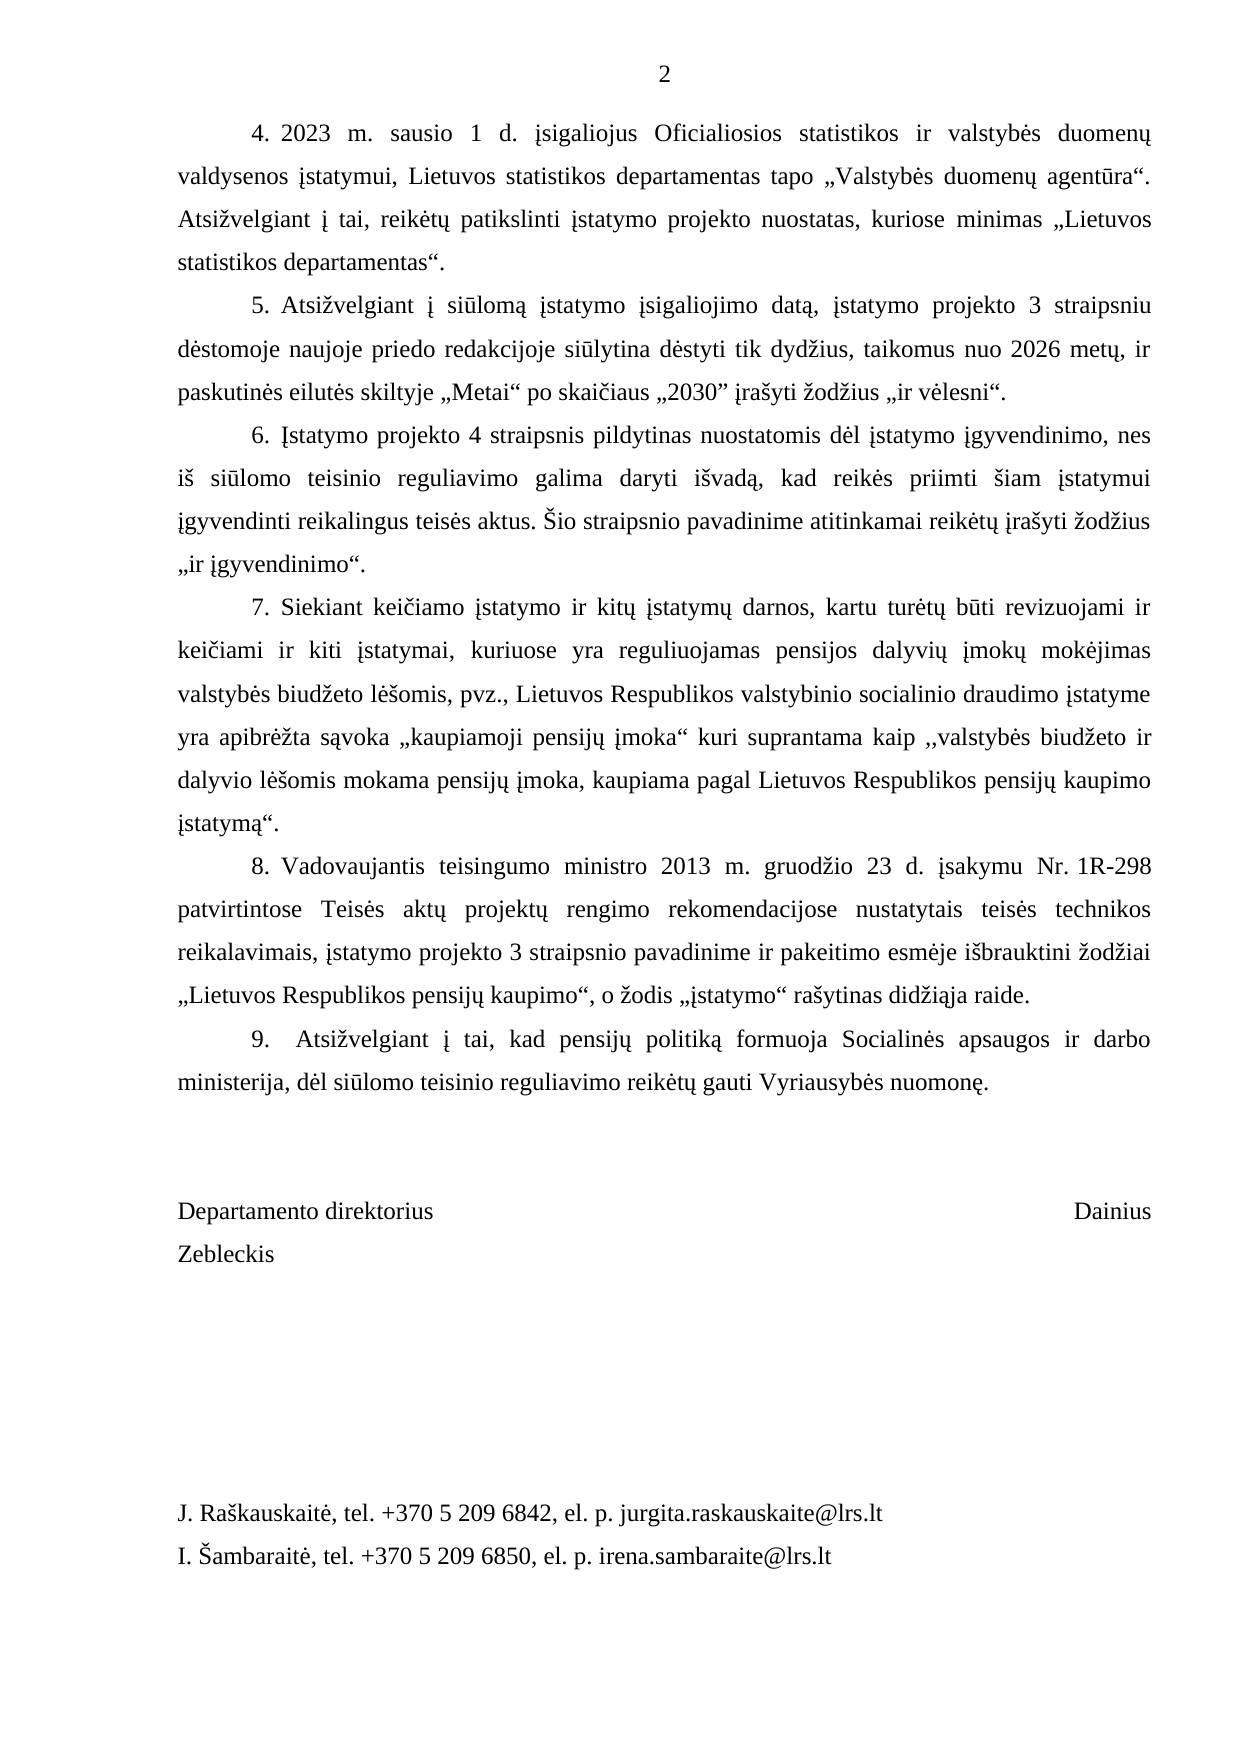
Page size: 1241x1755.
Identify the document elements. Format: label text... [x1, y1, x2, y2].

list Vadovaujantis teisingumo ministro 2013 m. gruodžio 23 d. įsakymu Nr. 1R-298 patvirtintose Teisės aktų projektų rengimo rekomendacijose nustatytais teisės technikos reikalavimais, įstatymo projekto 3 straipsnio pavadinime ir pakeitimo esmėje išbrauktini žodžiai „Lietuvos Respublikos pensijų kaupimo“, o žodis „įstatymo“ rašytinas didžiąja raide. [177, 851, 1152, 1009]
list Siekiant keičiamo įstatymo ir kitų įstatymų darnos, kartu turėtų būti revizuojami ir keičiami ir kiti įstatymai, kuriuose yra reguliuojamas pensijos dalyvių įmokų mokėjimas valstybės biudžeto lėšomis, pvz., Lietuvos Respublikos valstybinio socialinio draudimo įstatyme yra apibrėžta sąvoka „kaupiamoji pensijų įmoka“ kuri suprantama kaip ,,valstybės biudžeto ir dalyvio lėšomis mokama pensijų įmoka, kaupiama pagal Lietuvos Respublikos pensijų kaupimo įstatymą“. [177, 592, 1152, 837]
list Atsižvelgiant į tai, kad pensijų politiką formuoja Socialinės apsaugos ir darbo ministerija, dėl siūlomo teisinio reguliavimo reikėtų gauti Vyriausybės nuomonę. [177, 1024, 1152, 1096]
list Įstatymo projekto 4 straipsnis pildytinas nuostatomis dėl įstatymo įgyvendinimo, nes iš siūlomo teisinio reguliavimo galima daryti išvadą, kad reikės priimti šiam įstatymui įgyvendinti reikalingus teisės aktus. Šio straipsnio pavadinime atitinkamai reikėtų įrašyti žodžius „ir įgyvendinimo“. [177, 420, 1152, 578]
list 2023 m. sausio 1 d. įsigaliojus Oficialiosios statistikos ir valstybės duomenų valdysenos įstatymui, Lietuvos statistikos departamentas tapo „Valstybės duomenų agentūra“. Atsižvelgiant į tai, reikėtų patikslinti įstatymo projekto nuostatas, kuriose minimas „Lietuvos statistikos departamentas“. [177, 118, 1152, 276]
text I. Šambaraitė, tel. +370 5 209 6850, el. p. irena.sambaraite@lrs.lt [177, 1541, 1152, 1570]
text J. Raškauskaitė, tel. +370 5 209 6842, el. p. jurgita.raskauskaite@lrs.lt [177, 1498, 1152, 1527]
list Atsižvelgiant į siūlomą įstatymo įsigaliojimo datą, įstatymo projekto 3 straipsniu dėstomoje naujoje priedo redakcijoje siūlytina dėstyti tik dydžius, taikomus nuo 2026 metų, ir paskutinės eilutės skiltyje „Metai“ po skaičiaus „2030” įrašyti žodžius „ir vėlesni“. [177, 291, 1152, 406]
text Departamento direktorius Dainius Zebleckis [177, 1196, 1152, 1268]
